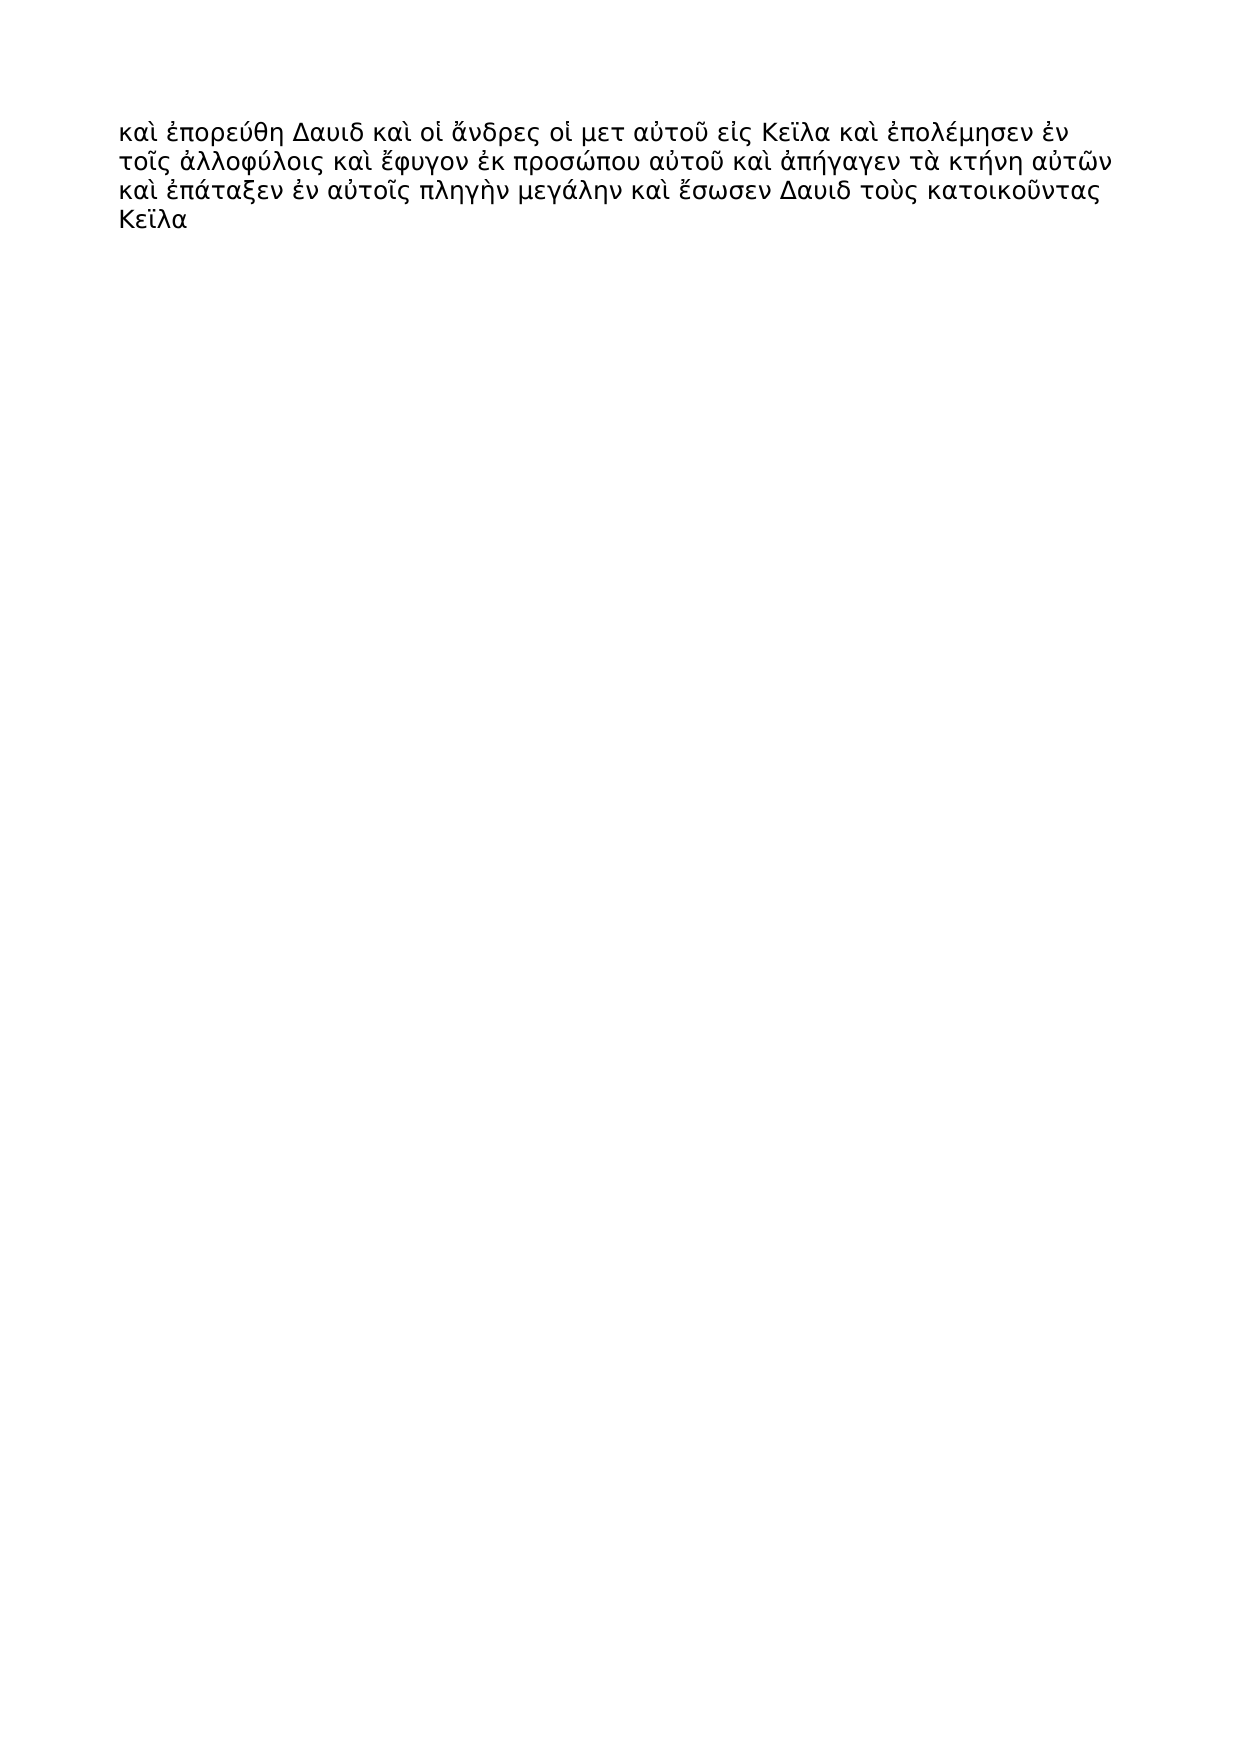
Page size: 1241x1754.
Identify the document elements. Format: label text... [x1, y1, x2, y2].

text καὶ ἐπορεύθη Δαυιδ καὶ οἱ ἄνδρες οἱ μετ αὐτοῦ εἰς Κεϊλα καὶ ἐπολέμησεν ἐν τοῖς ἀλλοφύλοις καὶ ἔφυγον ἐκ προσώπου αὐτοῦ καὶ ἀπήγαγεν τὰ κτήνη αὐτῶν καὶ ἐπάταξεν ἐν αὐτοῖς πληγὴν μεγάλην καὶ ἔσωσεν Δαυιδ τοὺς κατοικοῦντας Κεϊλα [118, 118, 1122, 235]
